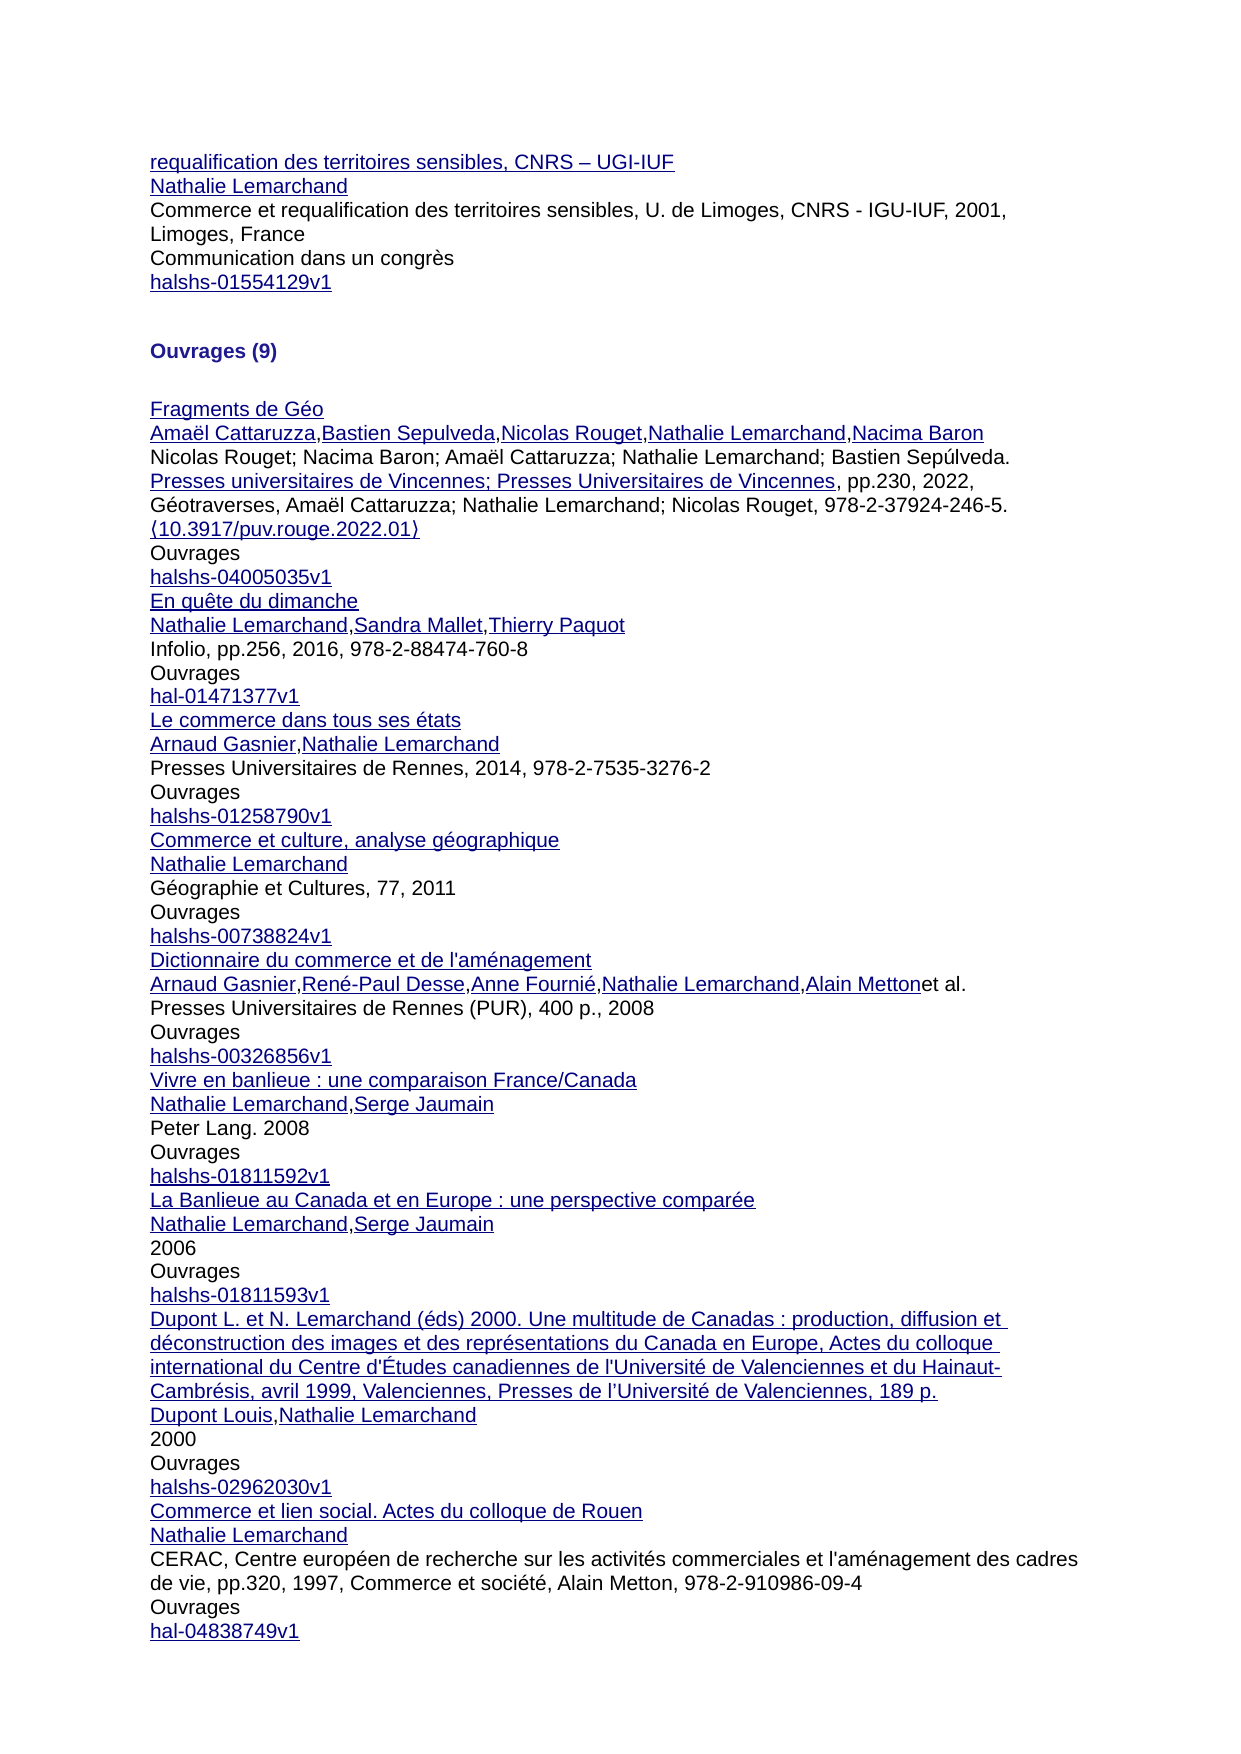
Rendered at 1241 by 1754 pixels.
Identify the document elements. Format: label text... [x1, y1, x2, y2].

table_cell requalification des territoires sensibles, CNRS – UGI-IUF Nathalie Lemarchand Commerce et requalification des territoires sensibles, U. de Limoges, CNRS - IGU-IUF, 2001, Limoges, France Communication dans un congrès halshs-01554129v1 [150, 150, 1090, 294]
table_cell Commerce et lien social. Actes du colloque de Rouen Nathalie Lemarchand CERAC, Centre européen de recherche sur les activités commerciales et l'aménagement des cadres de vie, pp.320, 1997, Commerce et société, Alain Metton, 978-2-910986-09-4 Ouvrages hal-04838749v1 [150, 1499, 1090, 1643]
subtitle Ouvrages (9) [150, 338, 1090, 362]
table_cell La Banlieue au Canada et en Europe : une perspective comparée Nathalie Lemarchand,Serge Jaumain 2006 Ouvrages halshs-01811593v1 [150, 1188, 1090, 1307]
table_cell Le commerce dans tous ses états Arnaud Gasnier,Nathalie Lemarchand Presses Universitaires de Rennes, 2014, 978-2-7535-3276-2 Ouvrages halshs-01258790v1 [150, 708, 1090, 828]
table_cell Commerce et culture, analyse géographique Nathalie Lemarchand Géographie et Cultures, 77, 2011 Ouvrages halshs-00738824v1 [150, 828, 1090, 948]
table_header Fragments de Géo Amaël Cattaruzza,Bastien Sepulveda,Nicolas Rouget,Nathalie Lemarchand,Nacima Baron Nicolas Rouget; Nacima Baron; Amaël Cattaruzza; Nathalie Lemarchand; Bastien Sepúlveda. Presses universitaires de Vincennes; Presses Universitaires de Vincennes, pp.230, 2022, Géotraverses, Amaël Cattaruzza; Nathalie Lemarchand; Nicolas Rouget, 978-2-37924-246-5. ⟨10.3917/puv.rouge.2022.01⟩ Ouvrages halshs-04005035v1 [150, 397, 1090, 588]
table_cell En quête du dimanche Nathalie Lemarchand,Sandra Mallet,Thierry Paquot Infolio, pp.256, 2016, 978-2-88474-760-8 Ouvrages hal-01471377v1 [150, 589, 1090, 708]
table_cell Dictionnaire du commerce et de l'aménagement Arnaud Gasnier,René-Paul Desse,Anne Fournié,Nathalie Lemarchand,Alain Mettonet al. Presses Universitaires de Rennes (PUR), 400 p., 2008 Ouvrages halshs-00326856v1 [150, 948, 1090, 1068]
table_cell Vivre en banlieue : une comparaison France/Canada Nathalie Lemarchand,Serge Jaumain Peter Lang. 2008 Ouvrages halshs-01811592v1 [150, 1068, 1090, 1187]
table_cell Dupont L. et N. Lemarchand (éds) 2000. Une multitude de Canadas : production, diffusion et déconstruction des images et des représentations du Canada en Europe, Actes du colloque international du Centre d'Études canadiennes de l'Université de Valenciennes et du Hainaut-Cambrésis, avril 1999, Valenciennes, Presses de l’Université de Valenciennes, 189 p. Dupont Louis,Nathalie Lemarchand 2000 Ouvrages halshs-02962030v1 [150, 1307, 1090, 1499]
